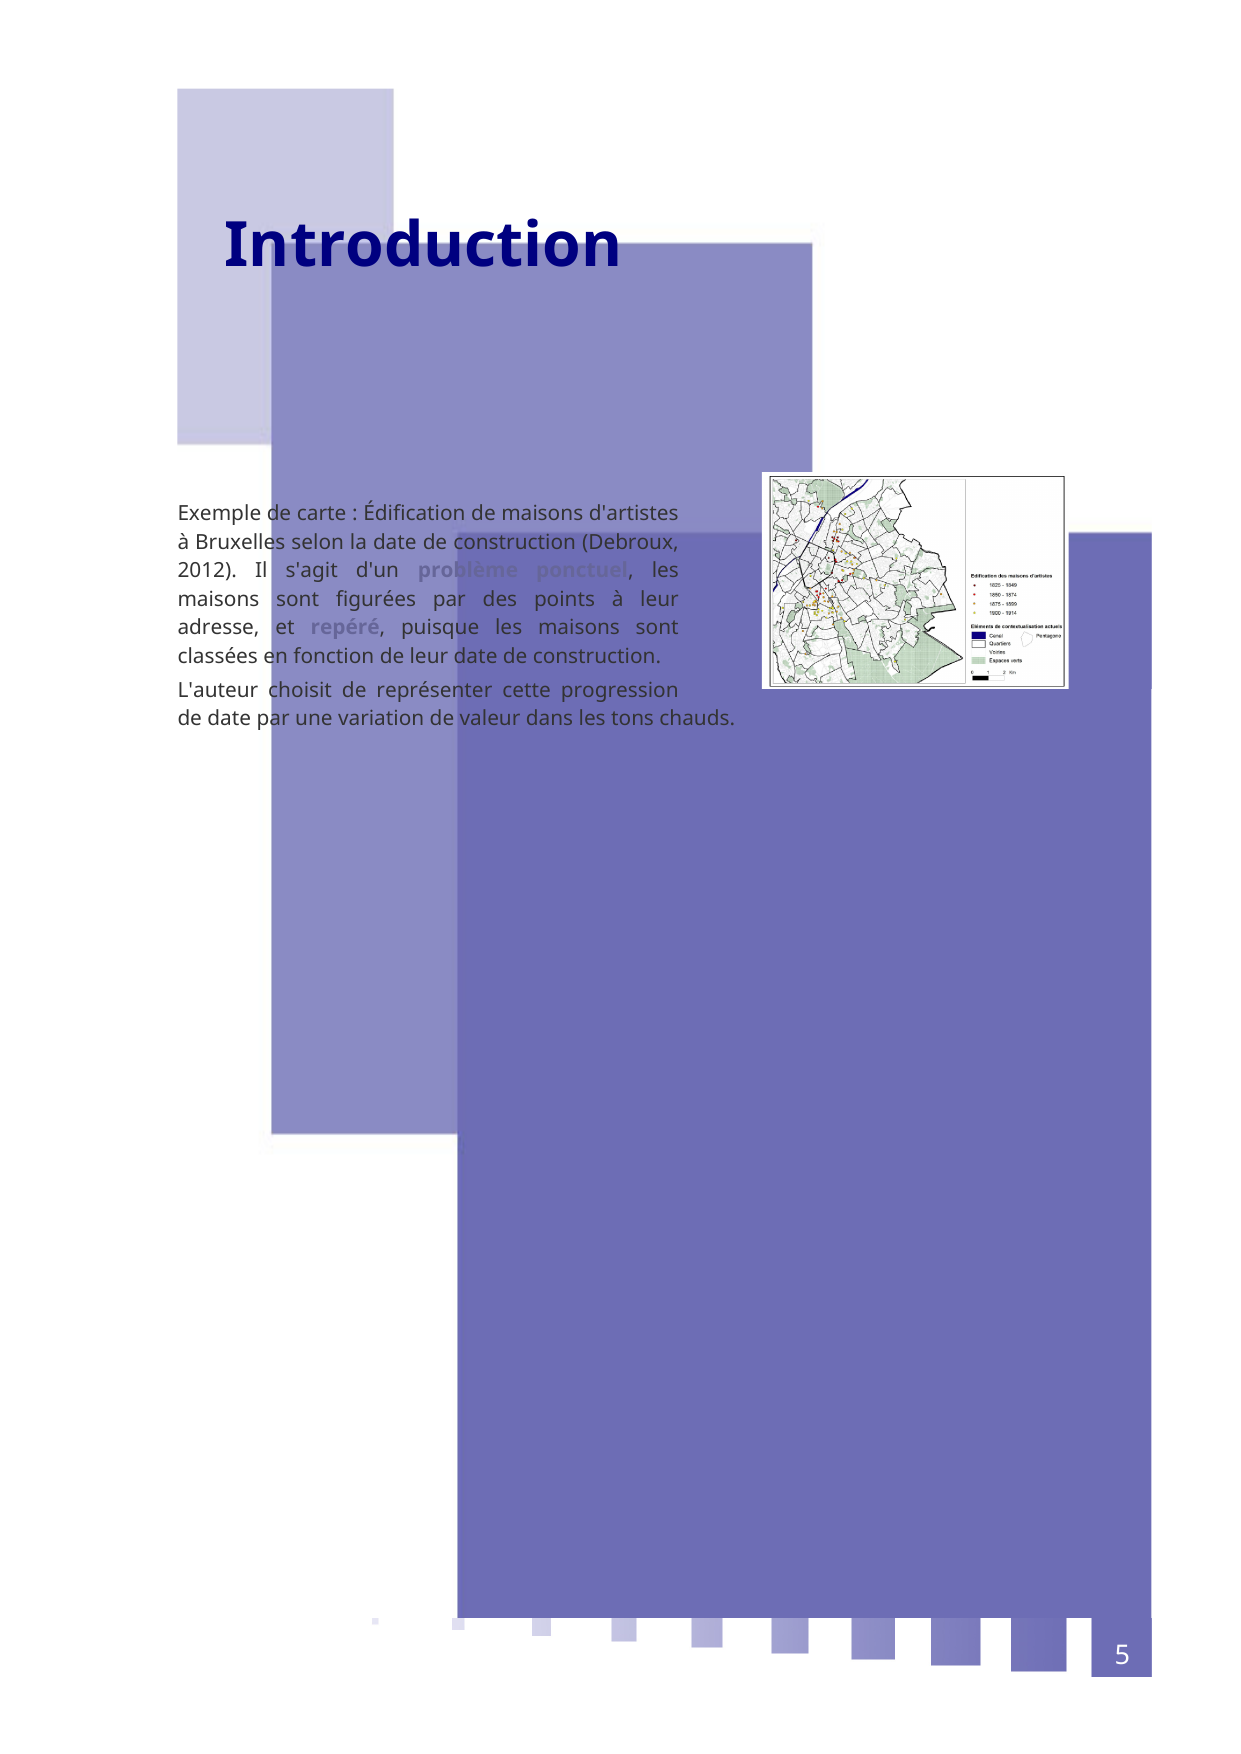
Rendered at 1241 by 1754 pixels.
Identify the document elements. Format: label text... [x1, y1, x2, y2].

picture [761, 472, 1069, 689]
picture [177, 732, 1152, 1677]
table_header Exemple de carte : Édification de maisons d'artistes à Bruxelles selon la date de construction (Debroux, 2012). Il s'agit d'un problème ponctuel, les maisons sont figurées par des points à leur adresse, et repéré, puisque les maisons sont classées en fonction de leur date de construction. L'auteur choisit de représenter cette progression de date par une variation de valeur dans les tons chauds. [177, 460, 1152, 732]
title Introduction [224, 199, 868, 284]
picture [177, 88, 1152, 460]
